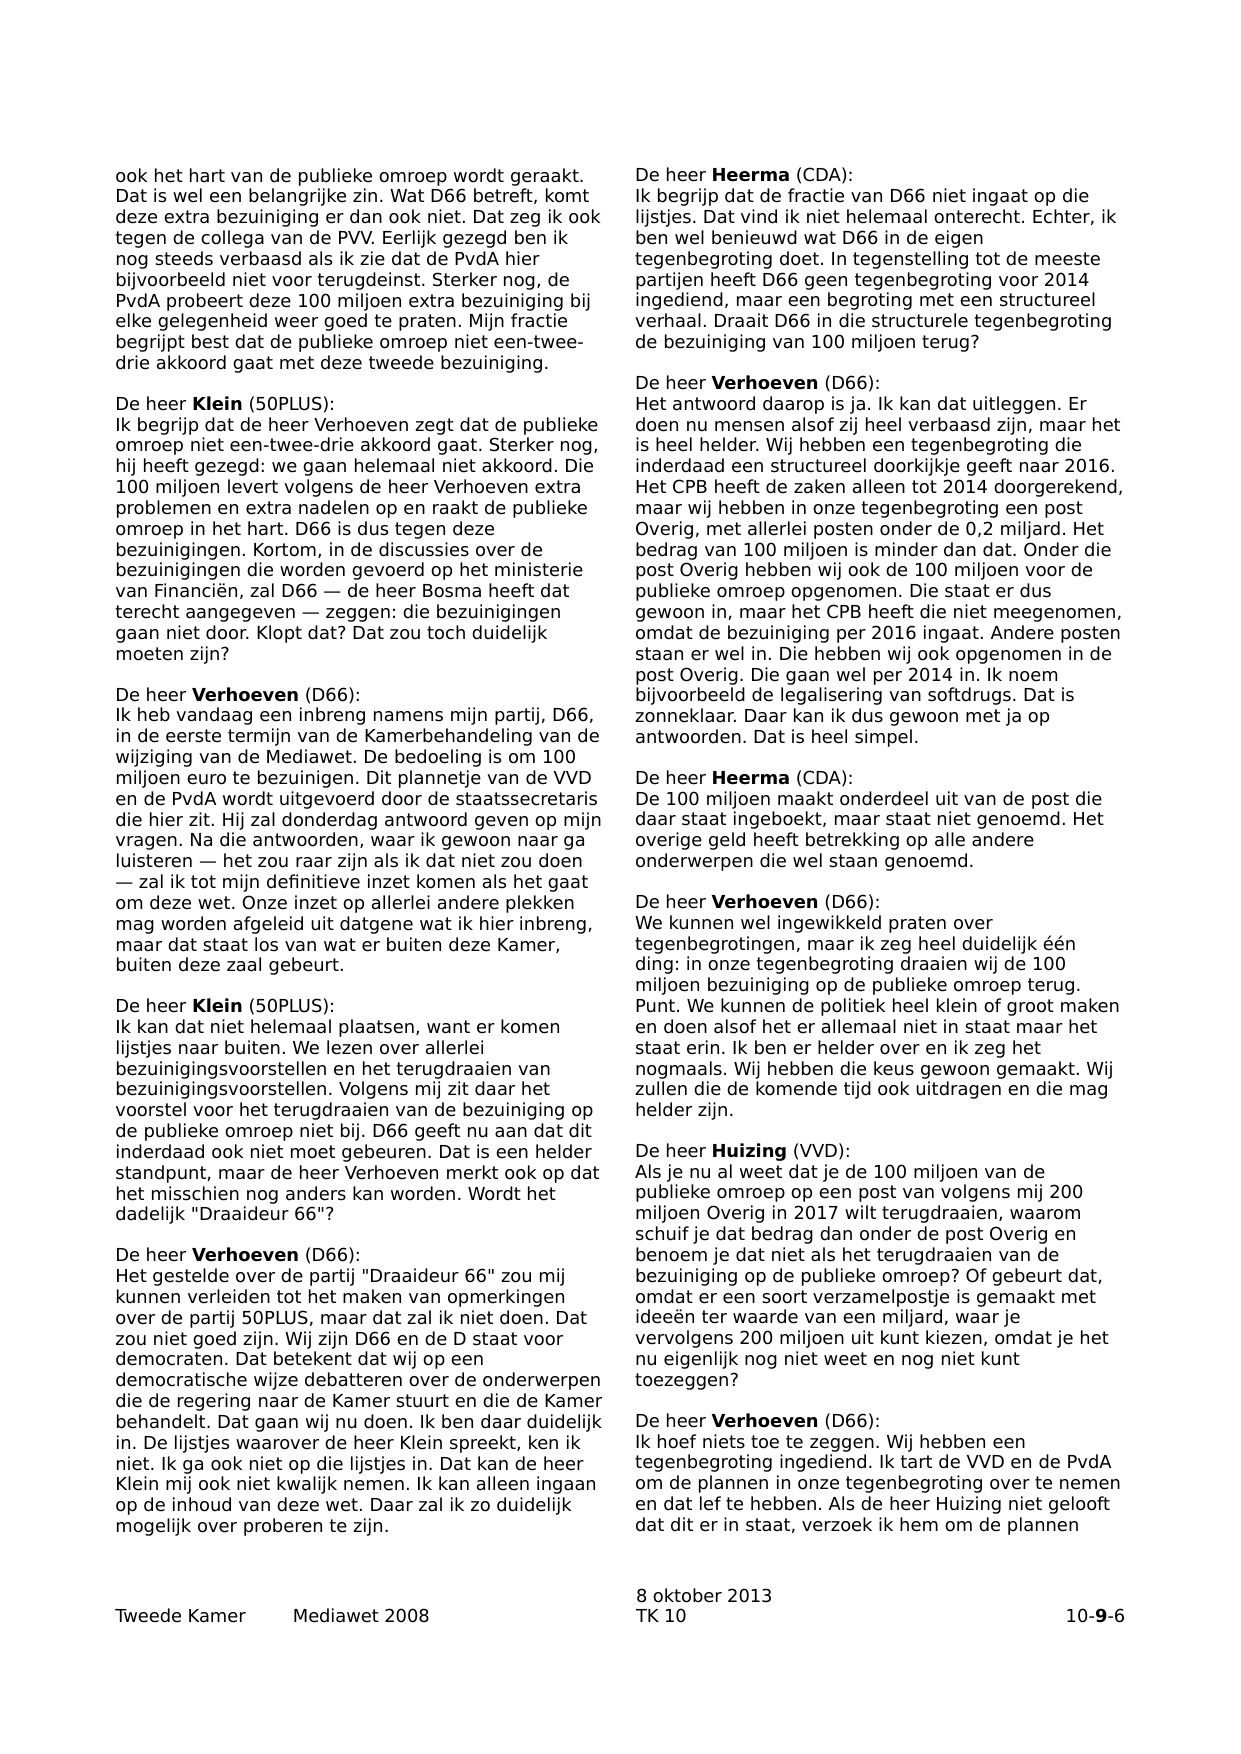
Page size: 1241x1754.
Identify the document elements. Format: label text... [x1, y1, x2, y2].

text Ik begrijp dat de fractie van D66 niet ingaat op die lijstjes. Dat vind ik niet helemaal onterecht. Echter, ik ben wel benieuwd wat D66 in de eigen tegenbegroting doet. In tegenstelling tot de meeste partijen heeft D66 geen tegenbegroting voor 2014 ingediend, maar een begroting met een structureel verhaal. Draait D66 in die structurele tegenbegroting de bezuiniging van 100 miljoen terug? [635, 186, 1125, 353]
text De heer Heerma (CDA): [635, 165, 1125, 186]
text De heer Verhoeven (D66): [115, 684, 605, 705]
text ook het hart van de publieke omroep wordt geraakt. Dat is wel een belangrijke zin. Wat D66 betreft, komt deze extra bezuiniging er dan ook niet. Dat zeg ik ook tegen de collega van de PVV. Eerlijk gezegd ben ik nog steeds verbaasd als ik zie dat de PvdA hier bijvoorbeeld niet voor terugdeinst. Sterker nog, de PvdA probeert deze 100 miljoen extra bezuiniging bij elke gelegenheid weer goed te praten. Mijn fractie begrijpt best dat de publieke omroep niet een-twee-drie akkoord gaat met deze tweede bezuiniging. [115, 165, 605, 374]
text Ik hoef niets toe te zeggen. Wij hebben een tegenbegroting ingediend. Ik tart de VVD en de PvdA om de plannen in onze tegenbegroting over te nemen en dat lef te hebben. Als de heer Huizing niet gelooft dat dit er in staat, verzoek ik hem om de plannen [635, 1431, 1125, 1536]
text Het gestelde over de partij "Draaideur 66" zou mij kunnen verleiden tot het maken van opmerkingen over de partij 50PLUS, maar dat zal ik niet doen. Dat zou niet goed zijn. Wij zijn D66 en de D staat voor democraten. Dat betekent dat wij op een democratische wijze debatteren over de onderwerpen die de regering naar de Kamer stuurt en die de Kamer behandelt. Dat gaan wij nu doen. Ik ben daar duidelijk in. De lijstjes waarover de heer Klein spreekt, ken ik niet. Ik ga ook niet op die lijstjes in. Dat kan de heer Klein mij ook niet kwalijk nemen. Ik kan alleen ingaan op de inhoud van deze wet. Daar zal ik zo duidelijk mogelijk over proberen te zijn. [115, 1266, 605, 1537]
text De heer Heerma (CDA): [635, 768, 1125, 788]
text De heer Huizing (VVD): [635, 1141, 1125, 1161]
text Als je nu al weet dat je de 100 miljoen van de publieke omroep op een post van volgens mij 200 miljoen Overig in 2017 wilt terugdraaien, waarom schuif je dat bedrag dan onder de post Overig en benoem je dat niet als het terugdraaien van de bezuiniging op de publieke omroep? Of gebeurt dat, omdat er een soort verzamelpostje is gemaakt met ideeën ter waarde van een miljard, waar je vervolgens 200 miljoen uit kunt kiezen, omdat je het nu eigenlijk nog niet weet en nog niet kunt toezeggen? [635, 1161, 1125, 1391]
text De heer Verhoeven (D66): [115, 1245, 605, 1266]
text Ik begrijp dat de heer Verhoeven zegt dat de publieke omroep niet een-twee-drie akkoord gaat. Sterker nog, hij heeft gezegd: we gaan helemaal niet akkoord. Die 100 miljoen levert volgens de heer Verhoeven extra problemen en extra nadelen op en raakt de publieke omroep in het hart. D66 is dus tegen deze bezuinigingen. Kortom, in de discussies over de bezuinigingen die worden gevoerd op het ministerie van Financiën, zal D66 — de heer Bosma heeft dat terecht aangegeven — zeggen: die bezuinigingen gaan niet door. Klopt dat? Dat zou toch duidelijk moeten zijn? [115, 414, 605, 664]
text De heer Klein (50PLUS): [115, 996, 605, 1017]
text De heer Verhoeven (D66): [635, 892, 1125, 912]
text Het antwoord daarop is ja. Ik kan dat uitleggen. Er doen nu mensen alsof zij heel verbaasd zijn, maar het is heel helder. Wij hebben een tegenbegroting die inderdaad een structureel doorkijkje geeft naar 2016. Het CPB heeft de zaken alleen tot 2014 doorgerekend, maar wij hebben in onze tegenbegroting een post Overig, met allerlei posten onder de 0,2 miljard. Het bedrag van 100 miljoen is minder dan dat. Onder die post Overig hebben wij ook de 100 miljoen voor de publieke omroep opgenomen. Die staat er dus gewoon in, maar het CPB heeft die niet meegenomen, omdat de bezuiniging per 2016 ingaat. Andere posten staan er wel in. Die hebben wij ook opgenomen in de post Overig. Die gaan wel per 2014 in. Ik noem bijvoorbeeld de legalisering van softdrugs. Dat is zonneklaar. Daar kan ik dus gewoon met ja op antwoorden. Dat is heel simpel. [635, 393, 1125, 748]
text De heer Klein (50PLUS): [115, 394, 605, 414]
text De heer Verhoeven (D66): [635, 373, 1125, 393]
text De heer Verhoeven (D66): [635, 1411, 1125, 1431]
text Ik kan dat niet helemaal plaatsen, want er komen lijstjes naar buiten. We lezen over allerlei bezuinigingsvoorstellen en het terugdraaien van bezuinigingsvoorstellen. Volgens mij zit daar het voorstel voor het terugdraaien van de bezuiniging op de publieke omroep niet bij. D66 geeft nu aan dat dit inderdaad ook niet moet gebeuren. Dat is een helder standpunt, maar de heer Verhoeven merkt ook op dat het misschien nog anders kan worden. Wordt het dadelijk "Draaideur 66"? [115, 1017, 605, 1225]
text De 100 miljoen maakt onderdeel uit van de post die daar staat ingeboekt, maar staat niet genoemd. Het overige geld heeft betrekking op alle andere onderwerpen die wel staan genoemd. [635, 788, 1125, 872]
text Ik heb vandaag een inbreng namens mijn partij, D66, in de eerste termijn van de Kamerbehandeling van de wijziging van de Mediawet. De bedoeling is om 100 miljoen euro te bezuinigen. Dit plannetje van de VVD en de PvdA wordt uitgevoerd door de staatssecretaris die hier zit. Hij zal donderdag antwoord geven op mijn vragen. Na die antwoorden, waar ik gewoon naar ga luisteren — het zou raar zijn als ik dat niet zou doen — zal ik tot mijn definitieve inzet komen als het gaat om deze wet. Onze inzet op allerlei andere plekken mag worden afgeleid uit datgene wat ik hier inbreng, maar dat staat los van wat er buiten deze Kamer, buiten deze zaal gebeurt. [115, 705, 605, 976]
text We kunnen wel ingewikkeld praten over tegenbegrotingen, maar ik zeg heel duidelijk één ding: in onze tegenbegroting draaien wij de 100 miljoen bezuiniging op de publieke omroep terug. Punt. We kunnen de politiek heel klein of groot maken en doen alsof het er allemaal niet in staat maar het staat erin. Ik ben er helder over en ik zeg het nogmaals. Wij hebben die keus gewoon gemaakt. Wij zullen die de komende tijd ook uitdragen en die mag helder zijn. [635, 912, 1125, 1121]
